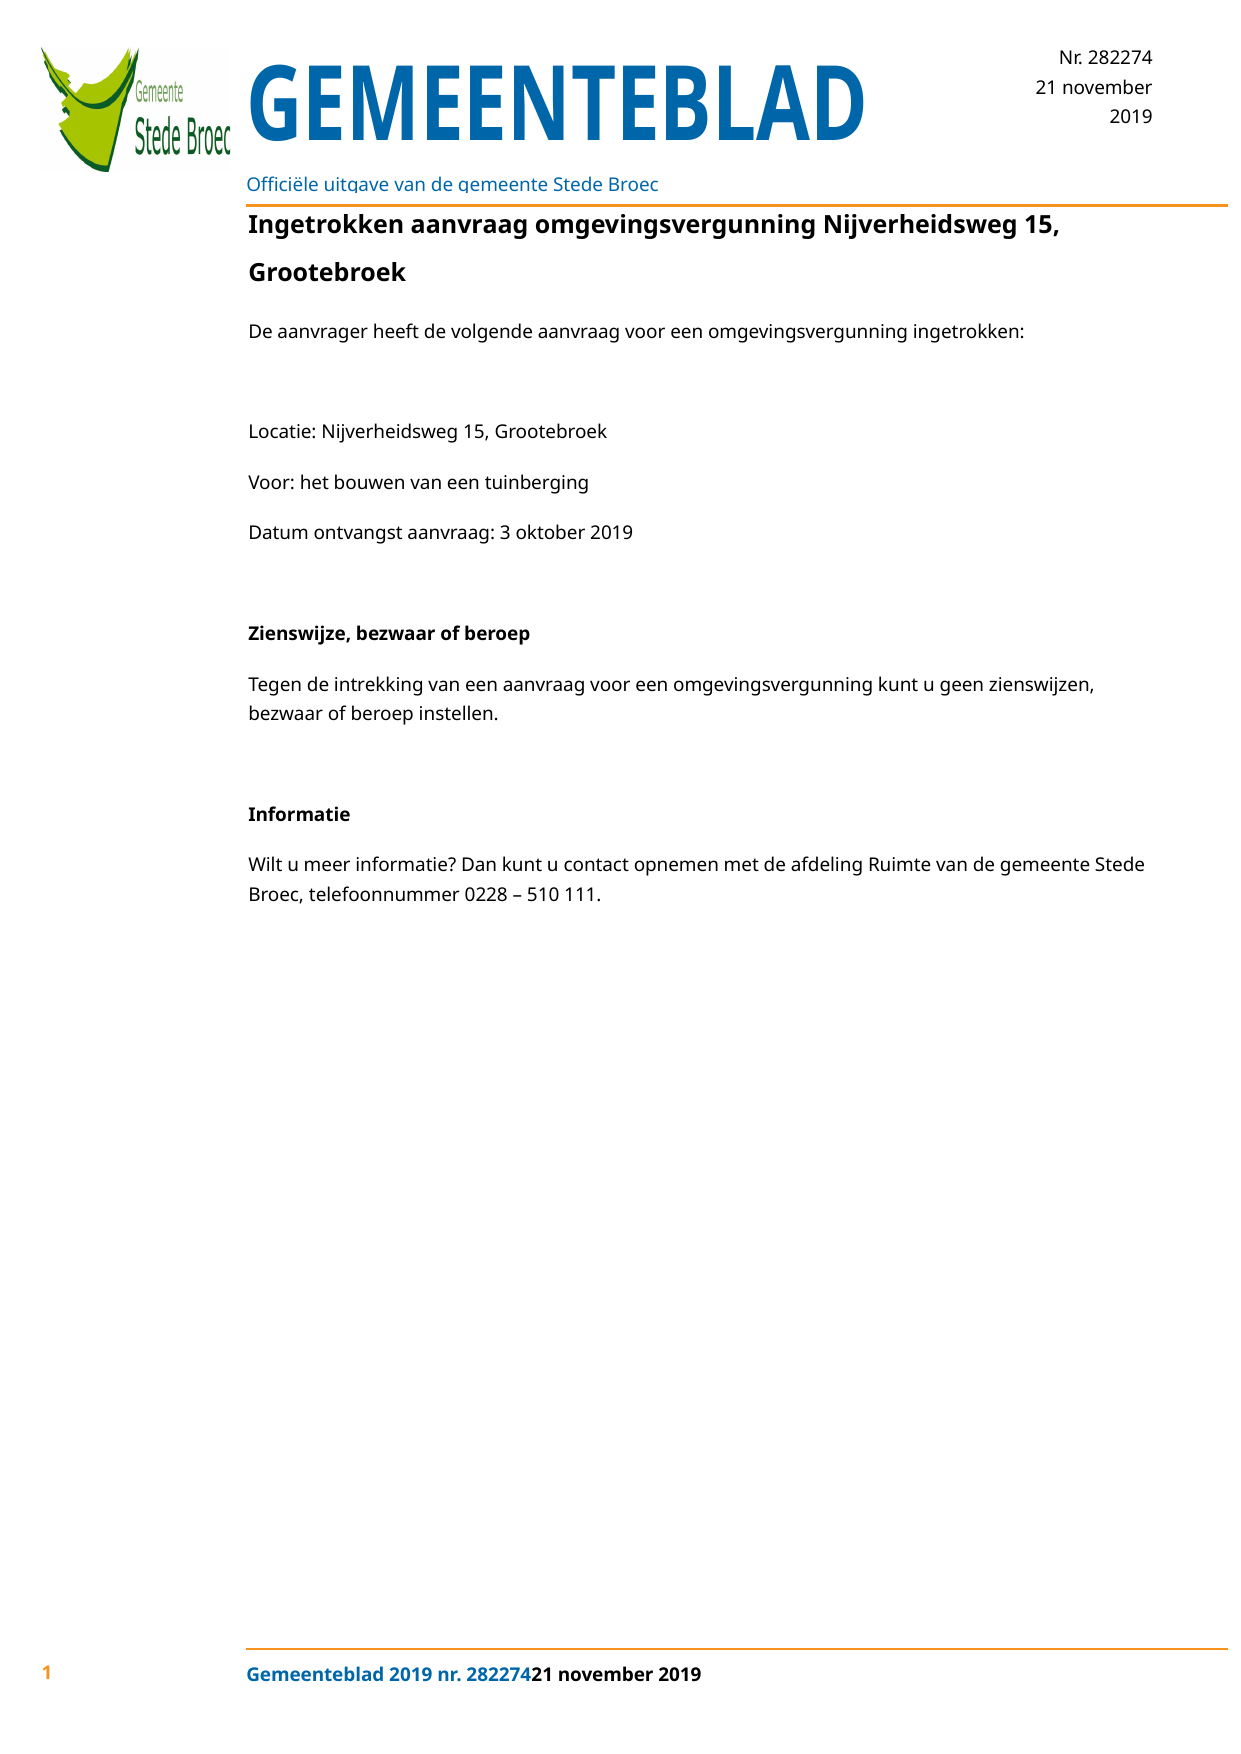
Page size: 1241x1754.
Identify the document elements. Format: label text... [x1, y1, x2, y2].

text De aanvrager heeft de volgende aanvraag voor een omgevingsvergunning ingetrokken: [248, 318, 1152, 344]
text Datum ontvangst aanvraag: 3 oktober 2019 [248, 519, 1152, 545]
text Ingetrokken aanvraag omgevingsvergunning Nijverheidsweg 15, Grootebroek [248, 207, 1152, 288]
text Tegen de intrekking van een aanvraag voor een omgevingsvergunning kunt u geen zienswijzen, bezwaar of beroep instellen. [248, 671, 1152, 726]
text Locatie: Nijverheidsweg 15, Grootebroek [248, 419, 1152, 444]
text Informatie [248, 801, 1152, 827]
text Zienswijze, bezwaar of beroep [248, 620, 1152, 646]
text Voor: het bouwen van een tuinberging [248, 469, 1152, 495]
picture [41, 47, 231, 172]
text Wilt u meer informatie? Dan kunt u contact opnemen met de afdeling Ruimte van de gemeente Stede Broec, telefoonnummer 0228 – 510 111. [248, 852, 1152, 907]
